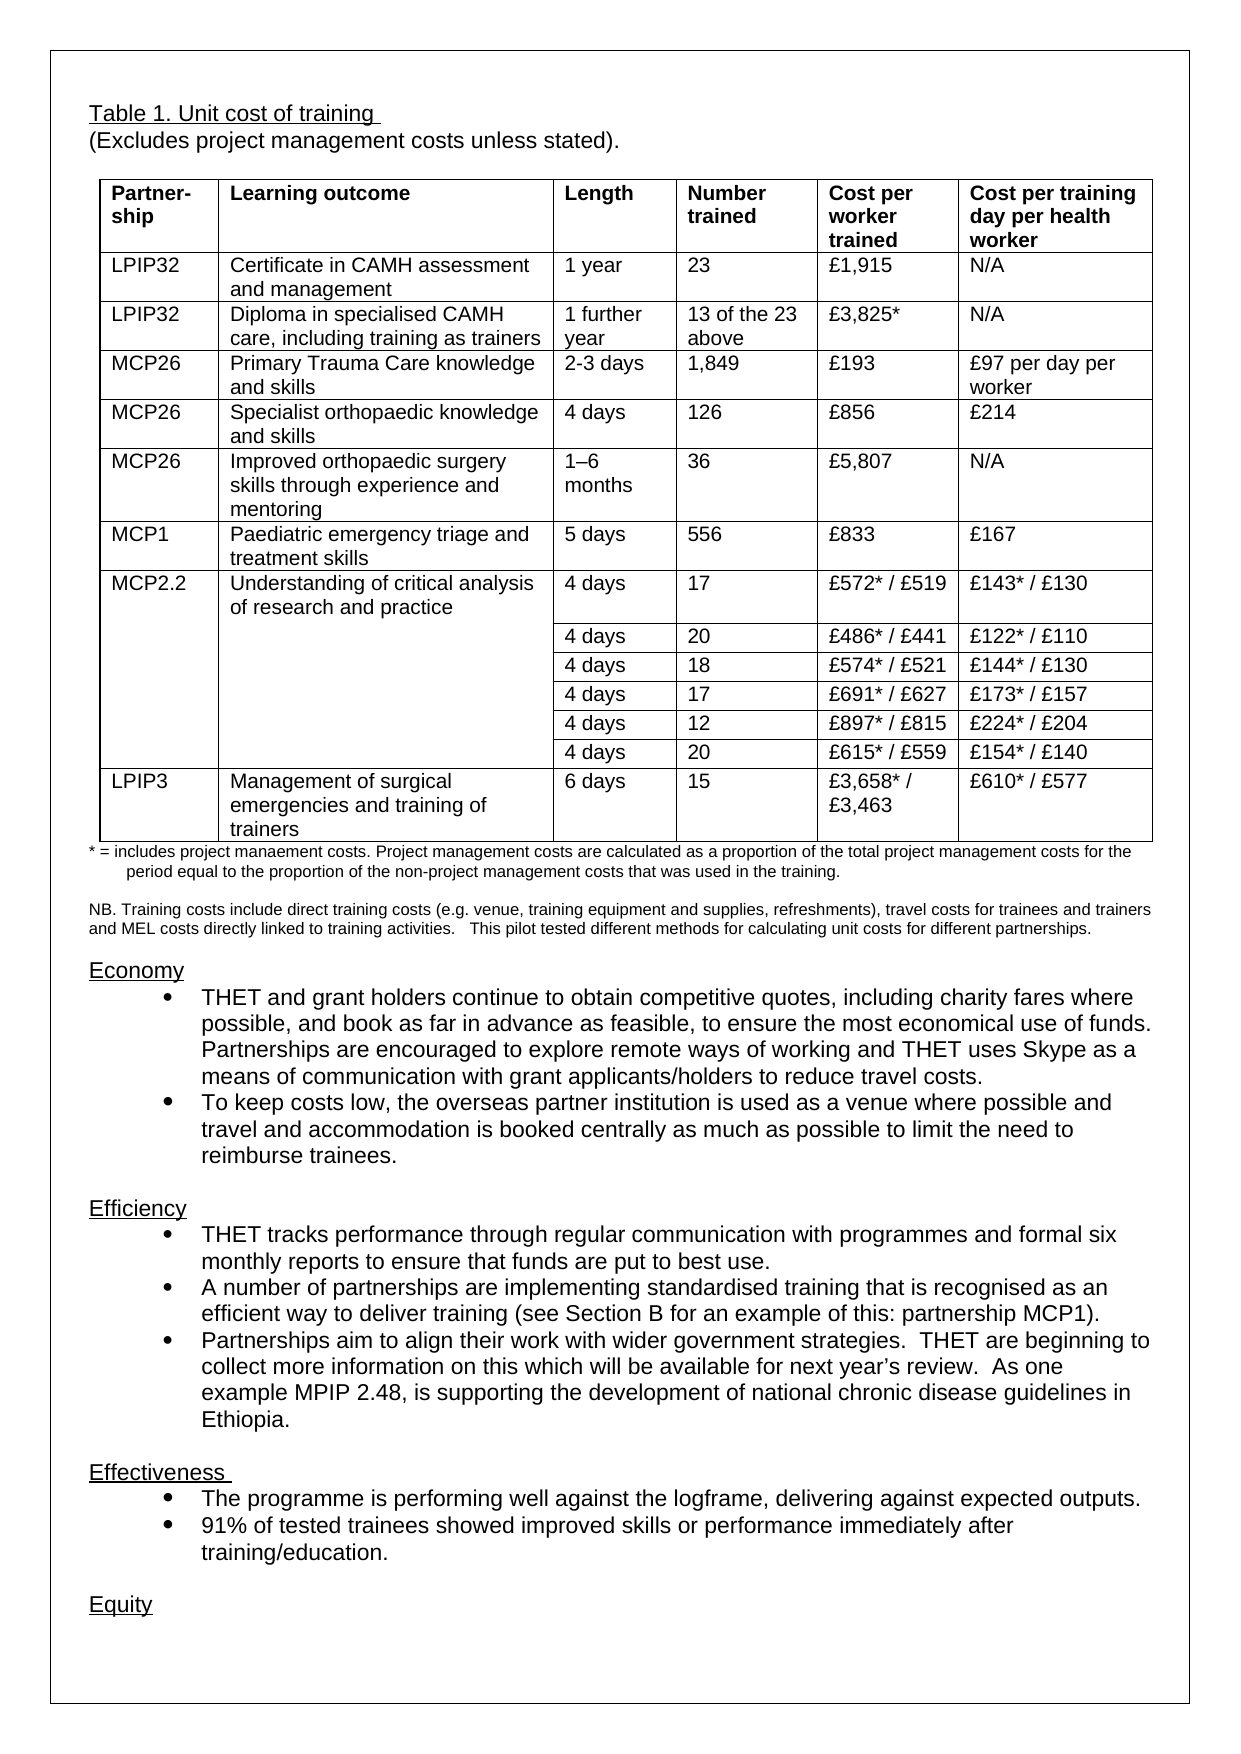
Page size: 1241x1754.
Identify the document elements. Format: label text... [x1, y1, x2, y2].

table_cell Specialist orthopaedic knowledge and skills [219, 400, 553, 448]
table_cell 20 [677, 740, 817, 768]
table_cell [219, 739, 553, 768]
table_cell 4 days [554, 624, 676, 652]
table_cell £691* / £627 [818, 682, 958, 710]
table_cell 1–6 months [554, 449, 676, 521]
list Partnerships aim to align their work with wider government strategies. THET are beginning to collect more information on this which will be available for next year’s review. As one example MPIP 2.48, is supporting the development of national chronic disease guidelines in Ethiopia. [164, 1327, 1152, 1432]
table_cell 4 days [554, 571, 676, 623]
table_cell 5 days [554, 522, 676, 570]
table_cell 4 days [554, 653, 676, 681]
table_cell £3,658* / £3,463 [818, 769, 958, 841]
table_cell 18 [677, 653, 817, 681]
table_cell LPIP3 [101, 769, 218, 841]
table_cell Understanding of critical analysis of research and practice [219, 571, 553, 623]
table_cell 126 [677, 400, 817, 448]
table_cell [219, 652, 553, 681]
table_cell £167 [959, 522, 1152, 570]
table_cell £610* / £577 [959, 769, 1152, 841]
table_cell MCP2.2 [101, 571, 218, 623]
table_header Length [554, 180, 676, 252]
table_cell 17 [677, 682, 817, 710]
table_cell £1,915 [818, 253, 958, 301]
table_cell [219, 623, 553, 652]
table_cell 1 year [554, 253, 676, 301]
table_cell £122* / £110 [959, 624, 1152, 652]
table_cell LPIP32 [101, 302, 218, 350]
table_cell [101, 652, 218, 681]
table_cell Certificate in CAMH assessment and management [219, 253, 553, 301]
table_cell £224* / £204 [959, 711, 1152, 739]
table_cell Diploma in specialised CAMH care, including training as trainers [219, 302, 553, 350]
table_cell [101, 710, 218, 739]
table_cell [101, 623, 218, 652]
table_cell 1 further year [554, 302, 676, 350]
table_cell [219, 681, 553, 710]
table_cell 23 [677, 253, 817, 301]
table_cell £193 [818, 351, 958, 399]
table_cell 13 of the 23 above [677, 302, 817, 350]
table_cell £833 [818, 522, 958, 570]
table_cell £574* / £521 [818, 653, 958, 681]
table_cell [219, 710, 553, 739]
table_cell 6 days [554, 769, 676, 841]
table_cell 15 [677, 769, 817, 841]
table_cell Primary Trauma Care knowledge and skills [219, 351, 553, 399]
table_cell N/A [959, 253, 1152, 301]
table_cell £144* / £130 [959, 653, 1152, 681]
table_header Learning outcome [219, 180, 553, 252]
table_cell £486* / £441 [818, 624, 958, 652]
list 91% of tested trainees showed improved skills or performance immediately after training/education. [164, 1512, 1152, 1565]
text Equity [89, 1591, 1152, 1618]
table_cell £214 [959, 400, 1152, 448]
table_cell 20 [677, 624, 817, 652]
table_cell £572* / £519 [818, 571, 958, 623]
text Economy [89, 957, 1152, 983]
table_cell £615* / £559 [818, 740, 958, 768]
table_header Number trained [677, 180, 817, 252]
table_cell 4 days [554, 682, 676, 710]
table_cell £143* / £130 [959, 571, 1152, 623]
table_cell Paediatric emergency triage and treatment skills [219, 522, 553, 570]
table_cell 17 [677, 571, 817, 623]
list THET tracks performance through regular communication with programmes and formal six monthly reports to ensure that funds are put to best use. [164, 1221, 1152, 1274]
table_cell 4 days [554, 740, 676, 768]
table_cell 2-3 days [554, 351, 676, 399]
table_cell £173* / £157 [959, 682, 1152, 710]
table_cell £154* / £140 [959, 740, 1152, 768]
table_cell £856 [818, 400, 958, 448]
text Effectiveness [89, 1458, 1152, 1485]
table_cell 4 days [554, 711, 676, 739]
table_cell 36 [677, 449, 817, 521]
list A number of partnerships are implementing standardised training that is recognised as an efficient way to deliver training (see Section B for an example of this: partnership MCP1). [164, 1274, 1152, 1327]
table_cell £97 per day per worker [959, 351, 1152, 399]
table_cell MCP26 [101, 449, 218, 521]
table_header Partner-ship [101, 180, 218, 252]
table_cell 4 days [554, 400, 676, 448]
table_cell Improved orthopaedic surgery skills through experience and mentoring [219, 449, 553, 521]
table_cell 556 [677, 522, 817, 570]
table_cell Management of surgical emergencies and training of trainers [219, 769, 553, 841]
table_cell £5,807 [818, 449, 958, 521]
text NB. Training costs include direct training costs (e.g. venue, training equipment and supplies, refreshments), travel costs for trainees and trainers and MEL costs directly linked to training activities. This pilot tested different methods for calculating unit costs for different partnerships. [89, 900, 1152, 938]
table_cell MCP26 [101, 351, 218, 399]
table_cell MCP1 [101, 522, 218, 570]
list To keep costs low, the overseas partner institution is used as a venue where possible and travel and accommodation is booked centrally as much as possible to limit the need to reimburse trainees. [164, 1089, 1152, 1168]
table_cell MCP26 [101, 400, 218, 448]
list The programme is performing well against the logframe, delivering against expected outputs. [164, 1485, 1152, 1512]
table_cell LPIP32 [101, 253, 218, 301]
table_cell 12 [677, 711, 817, 739]
list * = includes project manaement costs. Project management costs are calculated as a proportion of the total project management costs for the period equal to the proportion of the non-project management costs that was used in the training. [89, 842, 1152, 881]
list THET and grant holders continue to obtain competitive quotes, including charity fares where possible, and book as far in advance as feasible, to ensure the most economical use of funds. Partnerships are encouraged to explore remote ways of working and THET uses Skype as a means of communication with grant applicants/holders to reduce travel costs. [164, 983, 1152, 1089]
table_cell 1,849 [677, 351, 817, 399]
table_cell N/A [959, 302, 1152, 350]
text Table 1. Unit cost of training (Excludes project management costs unless stated). [89, 100, 1152, 153]
table_cell [101, 739, 218, 768]
table_cell [101, 681, 218, 710]
table_header Cost per training day per health worker [959, 180, 1152, 252]
table_cell N/A [959, 449, 1152, 521]
table_cell £3,825* [818, 302, 958, 350]
table_header Cost per worker trained [818, 180, 958, 252]
text Efficiency [89, 1195, 1152, 1221]
table_cell £897* / £815 [818, 711, 958, 739]
